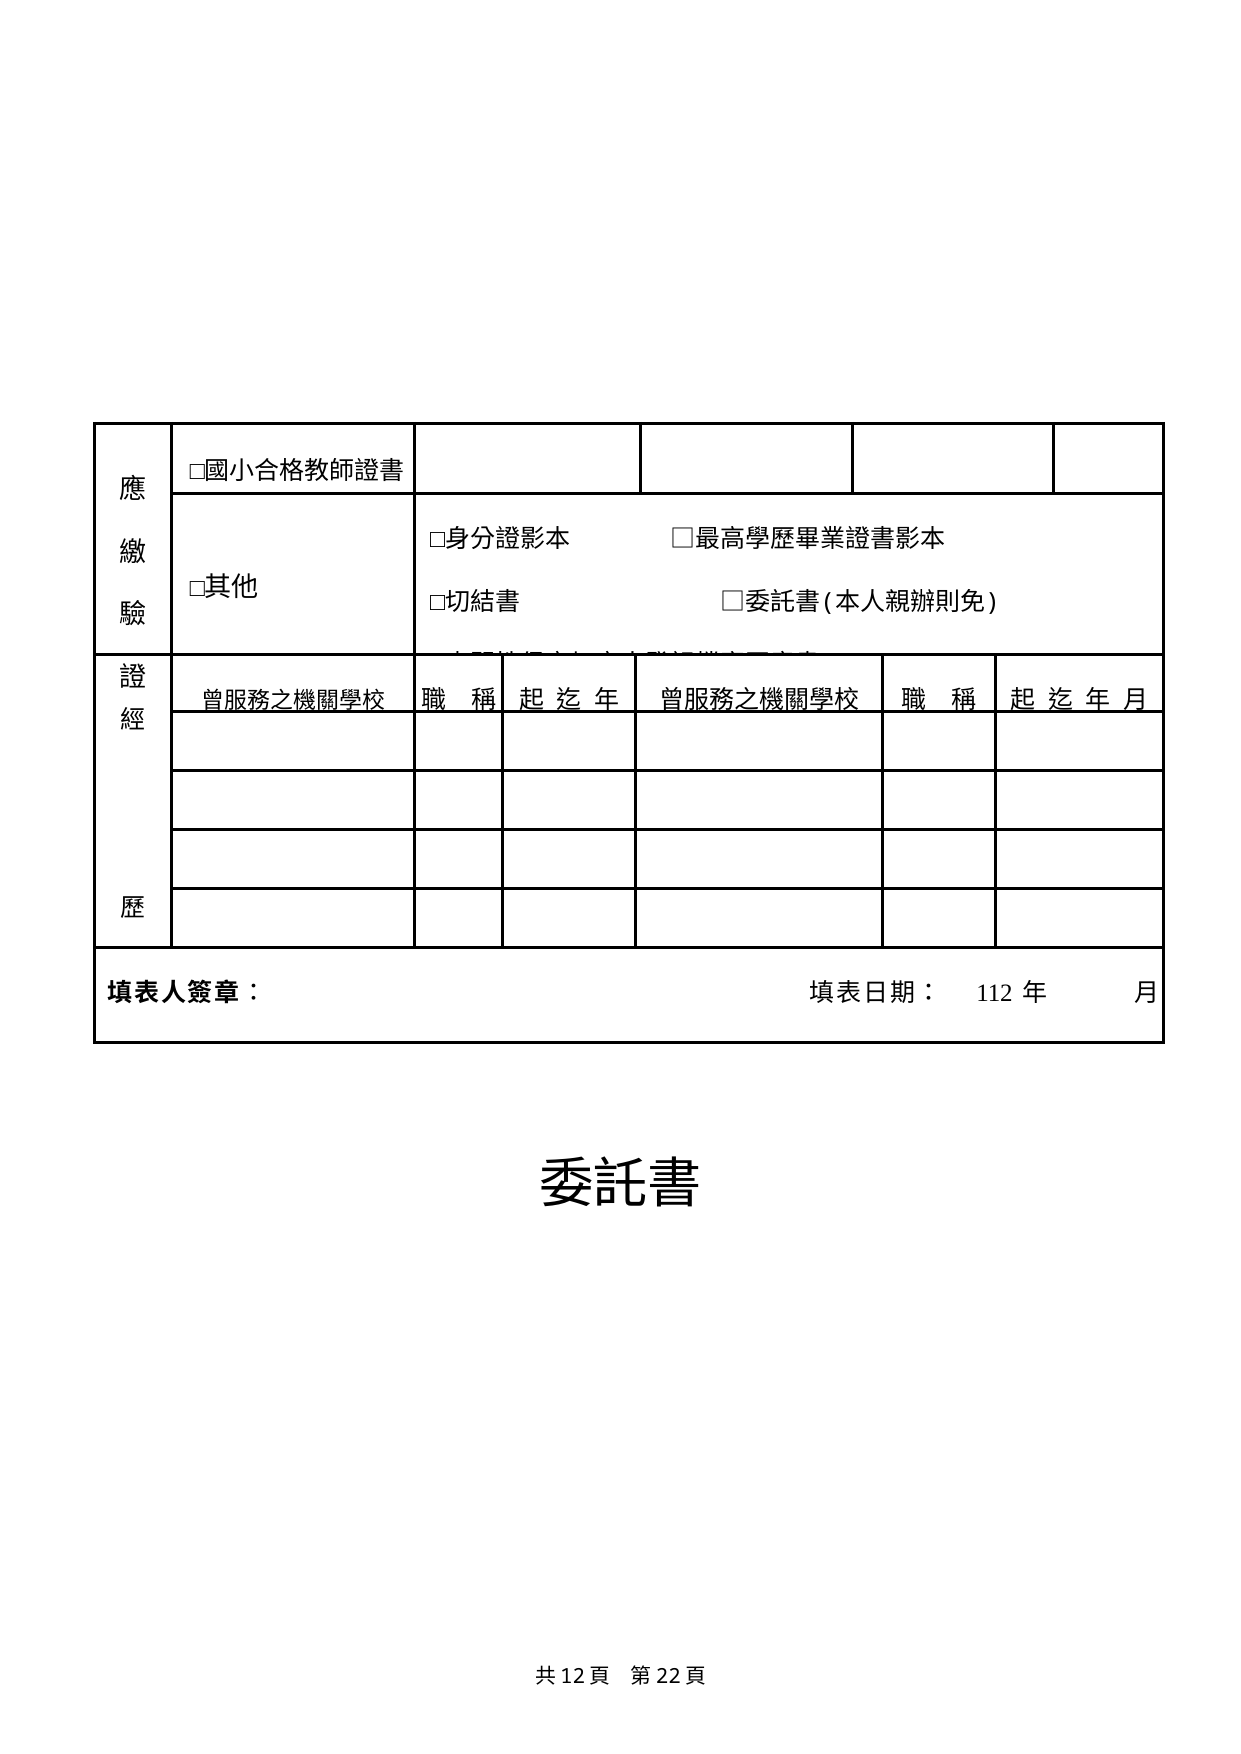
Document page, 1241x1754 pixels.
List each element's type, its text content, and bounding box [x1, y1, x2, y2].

table_cell [642, 425, 851, 492]
table_cell [637, 772, 881, 828]
table_cell [997, 713, 1162, 769]
table_cell [504, 890, 634, 946]
table_cell [637, 713, 881, 769]
table_cell [173, 713, 413, 769]
table_cell [884, 831, 994, 887]
table_cell □國小合格教師證書 [173, 425, 413, 492]
table_cell 應 繳 驗 證 件 [96, 425, 170, 653]
table_cell 填表人簽章： 填表日期： 112 年 月 日 [96, 949, 1162, 1041]
table_cell [504, 831, 634, 887]
table_cell [416, 890, 501, 946]
table_cell [884, 890, 994, 946]
table_cell [173, 772, 413, 828]
table_cell [637, 831, 881, 887]
table_cell 職 稱 [884, 656, 994, 710]
table_cell [854, 425, 1052, 492]
table_cell □其他 [173, 495, 413, 653]
table_cell [416, 772, 501, 828]
table_cell [416, 713, 501, 769]
table_cell [997, 772, 1162, 828]
table_cell [637, 890, 881, 946]
table_cell [504, 772, 634, 828]
table_cell 起 迄 年 月 [504, 656, 634, 710]
table_cell 起 迄 年 月 [997, 656, 1162, 710]
table_cell 職 稱 [416, 656, 501, 710]
text 委託書 [94, 1106, 1146, 1231]
table_cell 經 歷 [96, 656, 170, 946]
table_cell 曾服務之機關學校 [637, 656, 881, 710]
table_cell 曾服務之機關學校 [173, 656, 413, 710]
table_cell [884, 713, 994, 769]
table_cell [173, 890, 413, 946]
table_cell [997, 831, 1162, 887]
table_cell [1055, 425, 1162, 492]
table_cell [173, 831, 413, 887]
table_cell [504, 713, 634, 769]
table_cell [997, 890, 1162, 946]
table_cell [884, 772, 994, 828]
table_cell □身分證影本 □最高學歷畢業證書影本 □切結書 □委託書(本人親辦則免) □查閱性侵害加害人登記檔案同意書 □其他（如各項專長證明）__________________________________ [416, 495, 1162, 653]
table_cell [416, 425, 639, 492]
table_cell [416, 831, 501, 887]
